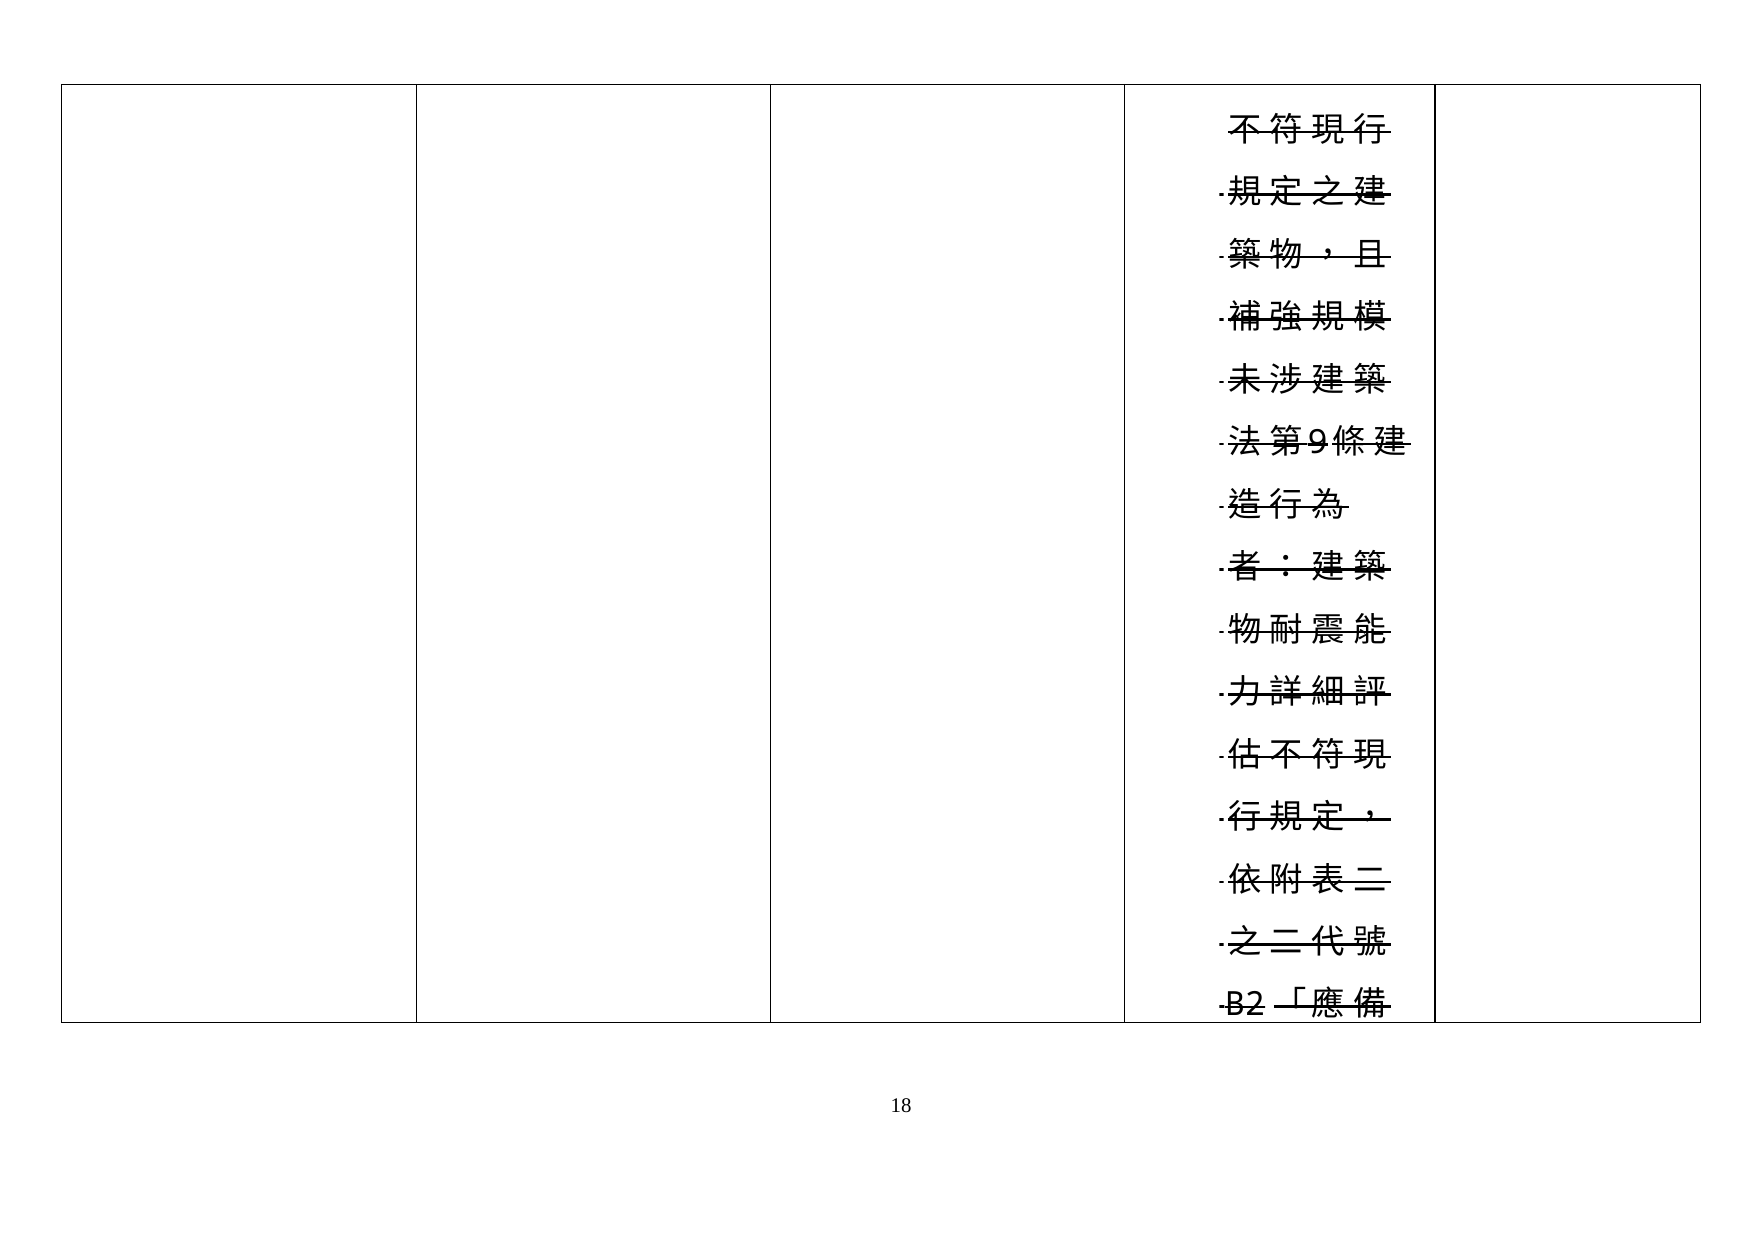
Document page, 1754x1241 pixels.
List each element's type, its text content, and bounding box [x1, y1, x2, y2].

table_cell [417, 85, 770, 1022]
table_cell [1436, 85, 1700, 1022]
table_cell [771, 85, 1124, 1022]
table_cell [62, 85, 416, 1022]
table_cell 不符現行規定之建築物，且補強規模未涉建築法第9條建造行為者：建築物耐震能力詳細評估不符現行規定，依附表二之二代號B2「應備 [1125, 85, 1434, 1022]
